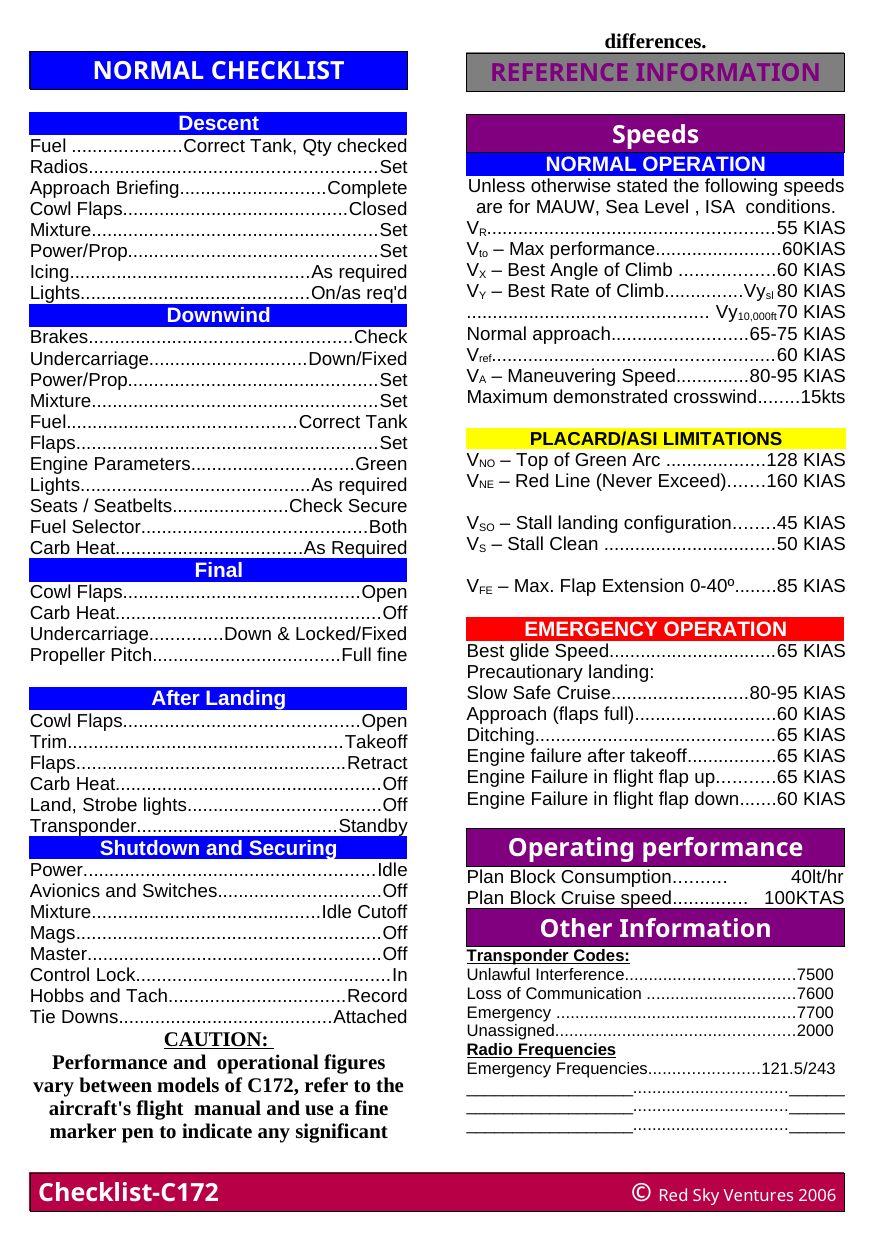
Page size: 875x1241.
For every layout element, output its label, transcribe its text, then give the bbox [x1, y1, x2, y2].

list __________________ ______ [466, 1078, 844, 1097]
text Approach Briefing Complete [29, 177, 407, 198]
list Transponder Codes: [466, 947, 844, 965]
text Other Information [467, 909, 844, 946]
text Mixture.... Set [29, 219, 407, 241]
text Performance and operational figures vary between models of C172, refer to the aircraft's flight manual and use a fine marker pen to indicate any significant [29, 1051, 407, 1143]
text Vref 60 KIAS [466, 344, 846, 365]
text Undercarriage Down/Fixed [29, 348, 407, 369]
text VA – Maneuvering Speed 80-95 KIAS [466, 365, 846, 386]
text VNE – Red Line (Never Exceed) 160 KIAS [466, 470, 846, 491]
text Power..... Idle [29, 859, 407, 881]
text VFE – Max. Flap Extension 0-40º 85 KIAS [466, 575, 846, 596]
list Loss of Communication 7600 [466, 984, 844, 1003]
text Descent [29, 112, 407, 135]
text VR 55 KIAS [466, 218, 846, 239]
text Cowl Flaps Open [29, 710, 407, 731]
text Engine Failure in flight flap up 65 KIAS [466, 767, 846, 788]
text Carb Heat Off [29, 603, 407, 624]
text Cowl Flaps Closed [29, 198, 407, 219]
text REFERENCE INFORMATION [467, 54, 844, 91]
text After Landing [29, 687, 407, 710]
text EMERGENCY OPERATION [466, 617, 844, 641]
text Lights..... On/as req'd [29, 283, 407, 304]
text Plan Block Consumption 40lt/hr [466, 867, 843, 887]
text Final [29, 558, 407, 582]
text Ditching 65 KIAS [466, 725, 846, 746]
text CAUTION: [29, 1028, 407, 1051]
text Engine failure after takeoff 65 KIAS [466, 746, 846, 767]
text Mags...... Off [29, 923, 407, 944]
text differences. [466, 29, 844, 52]
text Engine Failure in flight flap down 60 KIAS [466, 788, 846, 809]
text VY – Best Rate of Climb Vysl 80 KIAS [466, 281, 846, 302]
text Trim....... Takeoff [29, 731, 407, 752]
text Cowl Flaps Open [29, 582, 407, 603]
text Radios Set [29, 156, 407, 177]
text Lights.... As required [29, 474, 407, 495]
text Normal approach 65-75 KIAS [466, 323, 846, 344]
text Speeds [467, 115, 844, 152]
text Mixture....... Idle Cutoff [29, 902, 407, 923]
text Fuel Correct Tank, Qty checked [29, 135, 407, 156]
text Operating performance [467, 829, 844, 866]
text VSO – Stall landing configuration 45 KIAS [466, 512, 846, 533]
text Best glide Speed 65 KIAS [466, 641, 846, 662]
text Unless otherwise stated the following speeds are for MAUW, Sea Level , ISA conditions. [466, 176, 846, 218]
text Master.... Off [29, 944, 407, 965]
text Avionics and Switches Off [29, 881, 407, 902]
text VNO – Top of Green Arc 128 KIAS [466, 449, 846, 470]
text Flaps Set [29, 432, 407, 453]
text Control Lock In [29, 965, 407, 986]
text Mixture... Set [29, 390, 407, 411]
text Power/Prop Set [29, 241, 407, 262]
text Propeller Pitch Full fine [29, 645, 407, 666]
text Land, Strobe lights Off [29, 794, 407, 815]
text Brakes.... Check [29, 327, 407, 348]
text Precautionary landing: [466, 662, 846, 683]
text Hobbs and Tach Record [29, 986, 407, 1007]
text VS – Stall Clean 50 KIAS [466, 533, 846, 554]
text Seats / Seatbelts Check Secure [29, 495, 407, 516]
text Carb Heat Off [29, 773, 407, 794]
text Carb Heat As Required [29, 537, 407, 558]
text Fuel Selector Both [29, 516, 407, 537]
text NORMAL CHECKLIST [31, 52, 407, 89]
text Undercarriage Down & Locked/Fixed [29, 624, 407, 645]
text Downwind [29, 304, 407, 327]
text NORMAL OPERATION [466, 153, 844, 176]
text Power/Prop Set [29, 369, 407, 390]
text Engine Parameters Green [29, 453, 407, 474]
text PLACARD/ASI LIMITATIONS [466, 428, 846, 449]
text Vto – Max performance 60KIAS [466, 239, 846, 260]
list Unassigned 2000 [466, 1022, 844, 1040]
text Plan Block Cruise speed 100KTAS [466, 887, 844, 908]
text Slow Safe Cruise 80-95 KIAS [466, 683, 846, 704]
list __________________ ______ [466, 1115, 844, 1134]
text VX – Best Angle of Climb 60 KIAS [466, 260, 846, 281]
text Fuel Correct Tank [29, 411, 407, 432]
text Maximum demonstrated crosswind 15kts [466, 386, 846, 407]
text Transponder Standby [29, 815, 407, 836]
text Shutdown and Securing [29, 836, 407, 859]
text Approach (flaps full) 60 KIAS [466, 704, 846, 725]
list Radio Frequencies [466, 1040, 844, 1059]
text Icing As required [29, 262, 407, 283]
text Tie Downs Attached [29, 1007, 407, 1028]
list Emergency 7700 [466, 1003, 844, 1022]
list Emergency Frequencies 121.5/243 [466, 1059, 844, 1078]
text Flaps..... Retract [29, 752, 407, 773]
list __________________ ______ [466, 1097, 844, 1115]
text Vy10,000ft70 KIAS [466, 302, 846, 323]
list Unlawful Interference 7500 [466, 965, 844, 984]
